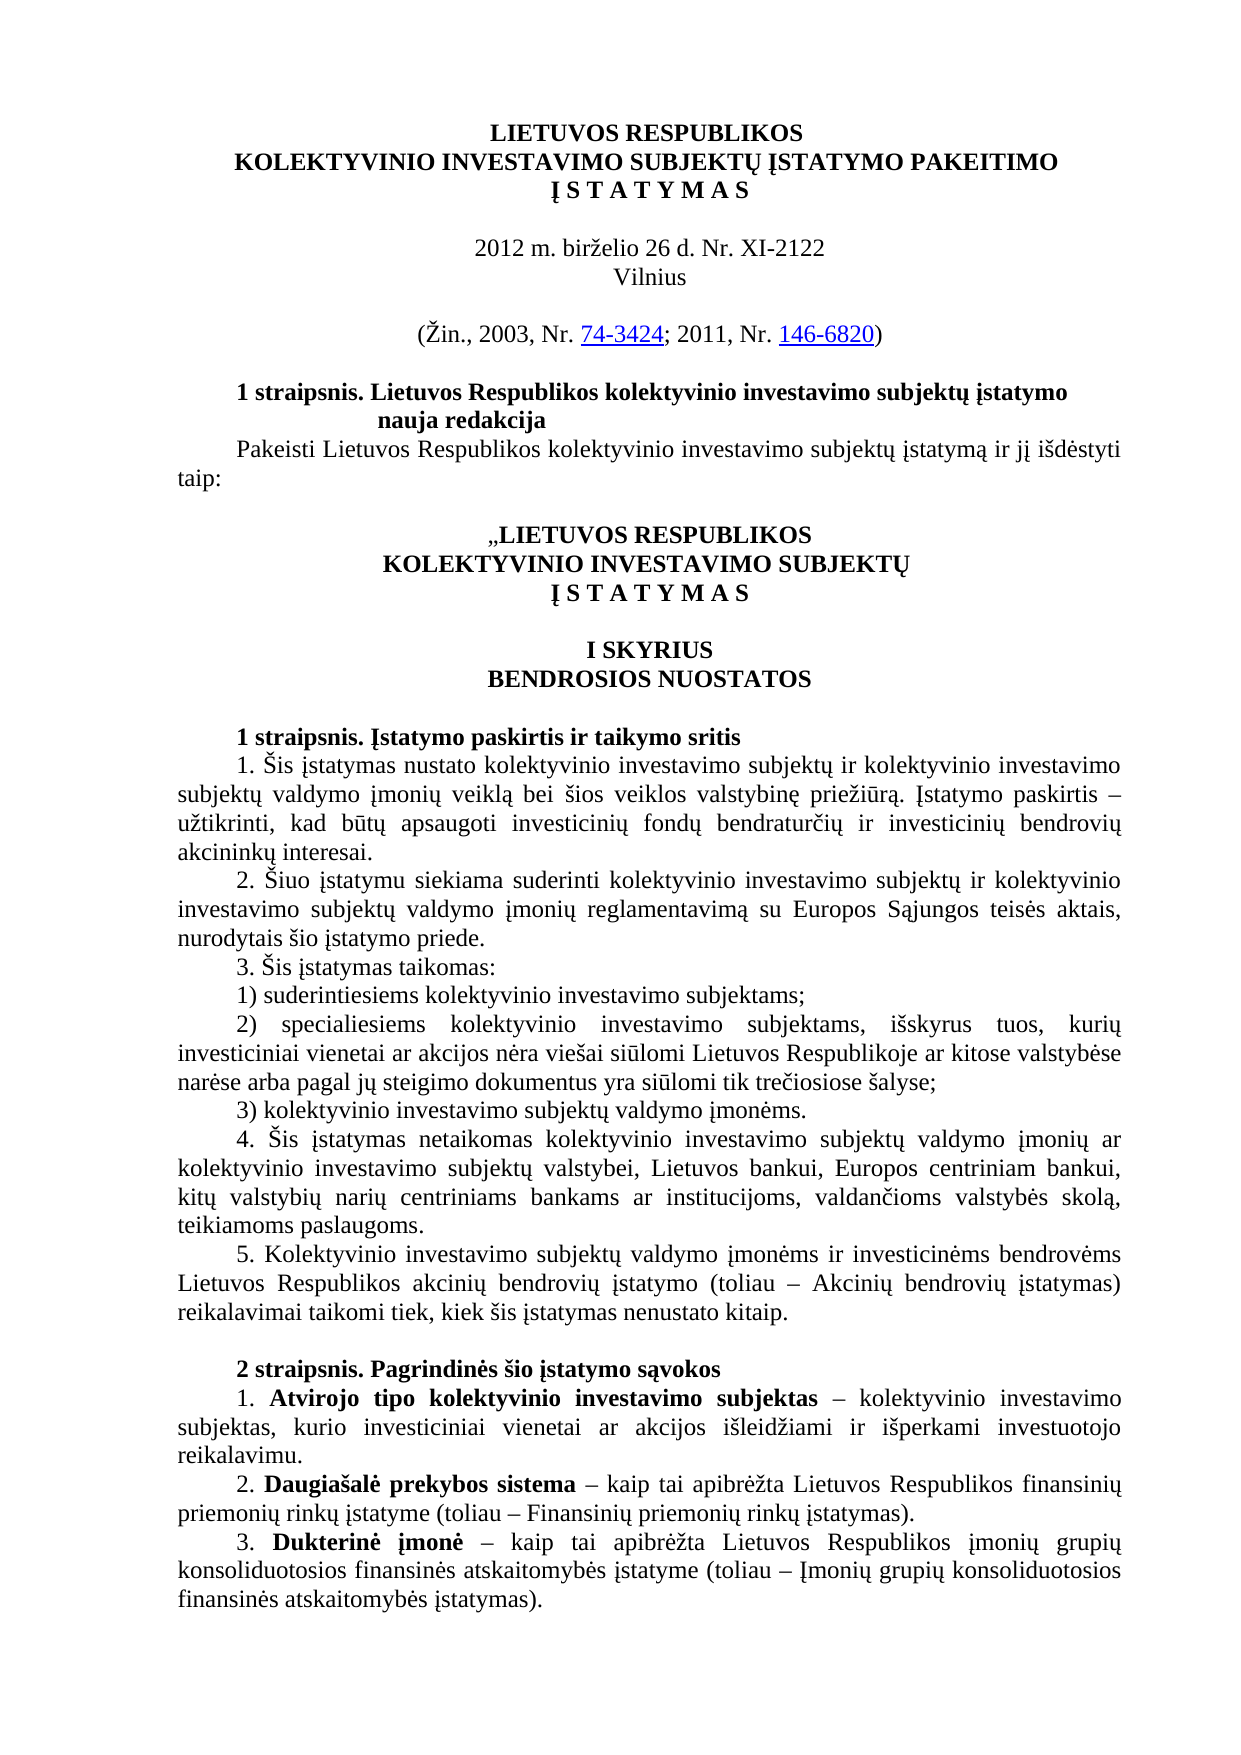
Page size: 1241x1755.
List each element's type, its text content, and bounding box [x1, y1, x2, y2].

text 1 straipsnis. Lietuvos Respublikos kolektyvinio investavimo subjektų įstatymo nauja redakcija [236, 377, 1122, 434]
text BENDROSIOS NUOSTATOS [177, 664, 1122, 693]
text 5. Kolektyvinio investavimo subjektų valdymo įmonėms ir investicinėms bendrovėms Lietuvos Respublikos akcinių bendrovių įstatymo (toliau – Akcinių bendrovių įstatymas) reikalavimai taikomi tiek, kiek šis įstatymas nenustato kitaip. [177, 1239, 1122, 1326]
text KOLEKTYVINIO INVESTAVIMO SUBJEKTŲ [177, 549, 1122, 578]
text 4. Šis įstatymas netaikomas kolektyvinio investavimo subjektų valdymo įmonių ar kolektyvinio investavimo subjektų valstybei, Lietuvos bankui, Europos centriniam bankui, kitų valstybių narių centriniams bankams ar institucijoms, valdančioms valstybės skolą, teikiamoms paslaugoms. [177, 1124, 1122, 1239]
text 2012 m. birželio 26 d. Nr. XI-2122 [177, 233, 1122, 262]
text Vilnius [177, 262, 1122, 291]
text 3) kolektyvinio investavimo subjektų valdymo įmonėms. [177, 1096, 1122, 1124]
text (Žin., 2003, Nr. 74-3424; 2011, Nr. 146-6820) [177, 319, 1122, 348]
text 2 straipsnis. Pagrindinės šio įstatymo sąvokos [177, 1354, 1122, 1383]
text ĮSTATYMAS [177, 176, 1122, 204]
text 1 straipsnis. Įstatymo paskirtis ir taikymo sritis [177, 722, 1122, 751]
text 2. Šiuo įstatymu siekiama suderinti kolektyvinio investavimo subjektų ir kolektyvinio investavimo subjektų valdymo įmonių reglamentavimą su Europos Sąjungos teisės aktais, nurodytais šio įstatymo priede. [177, 866, 1122, 952]
text 3. Dukterinė įmonė – kaip tai apibrėžta Lietuvos Respublikos įmonių grupių konsoliduotosios finansinės atskaitomybės įstatyme (toliau – Įmonių grupių konsoliduotosios finansinės atskaitomybės įstatymas). [177, 1527, 1122, 1613]
text Pakeisti Lietuvos Respublikos kolektyvinio investavimo subjektų įstatymą ir jį išdėstyti taip: [177, 434, 1122, 492]
text LIETUVOS RESPUBLIKOS [177, 118, 1122, 147]
text KOLEKTYVINIO INVESTAVIMO SUBJEKTŲ ĮSTATYMO PAKEITIMO [177, 147, 1122, 176]
text 1. Atvirojo tipo kolektyvinio investavimo subjektas – kolektyvinio investavimo subjektas, kurio investiciniai vienetai ar akcijos išleidžiami ir išperkami investuotojo reikalavimu. [177, 1383, 1122, 1469]
text 2) specialiesiems kolektyvinio investavimo subjektams, išskyrus tuos, kurių investiciniai vienetai ar akcijos nėra viešai siūlomi Lietuvos Respublikoje ar kitose valstybėse narėse arba pagal jų steigimo dokumentus yra siūlomi tik trečiosiose šalyse; [177, 1009, 1122, 1096]
text 1) suderintiesiems kolektyvinio investavimo subjektams; [177, 981, 1122, 1009]
text I SKYRIUS [177, 636, 1122, 664]
text „LIETUVOS RESPUBLIKOS [177, 521, 1122, 549]
text 3. Šis įstatymas taikomas: [177, 952, 1122, 981]
text ĮSTATYMAS [177, 578, 1122, 607]
text 2. Daugiašalė prekybos sistema – kaip tai apibrėžta Lietuvos Respublikos finansinių priemonių rinkų įstatyme (toliau – Finansinių priemonių rinkų įstatymas). [177, 1469, 1122, 1527]
text 1. Šis įstatymas nustato kolektyvinio investavimo subjektų ir kolektyvinio investavimo subjektų valdymo įmonių veiklą bei šios veiklos valstybinę priežiūrą. Įstatymo paskirtis – užtikrinti, kad būtų apsaugoti investicinių fondų bendraturčių ir investicinių bendrovių akcininkų interesai. [177, 751, 1122, 866]
